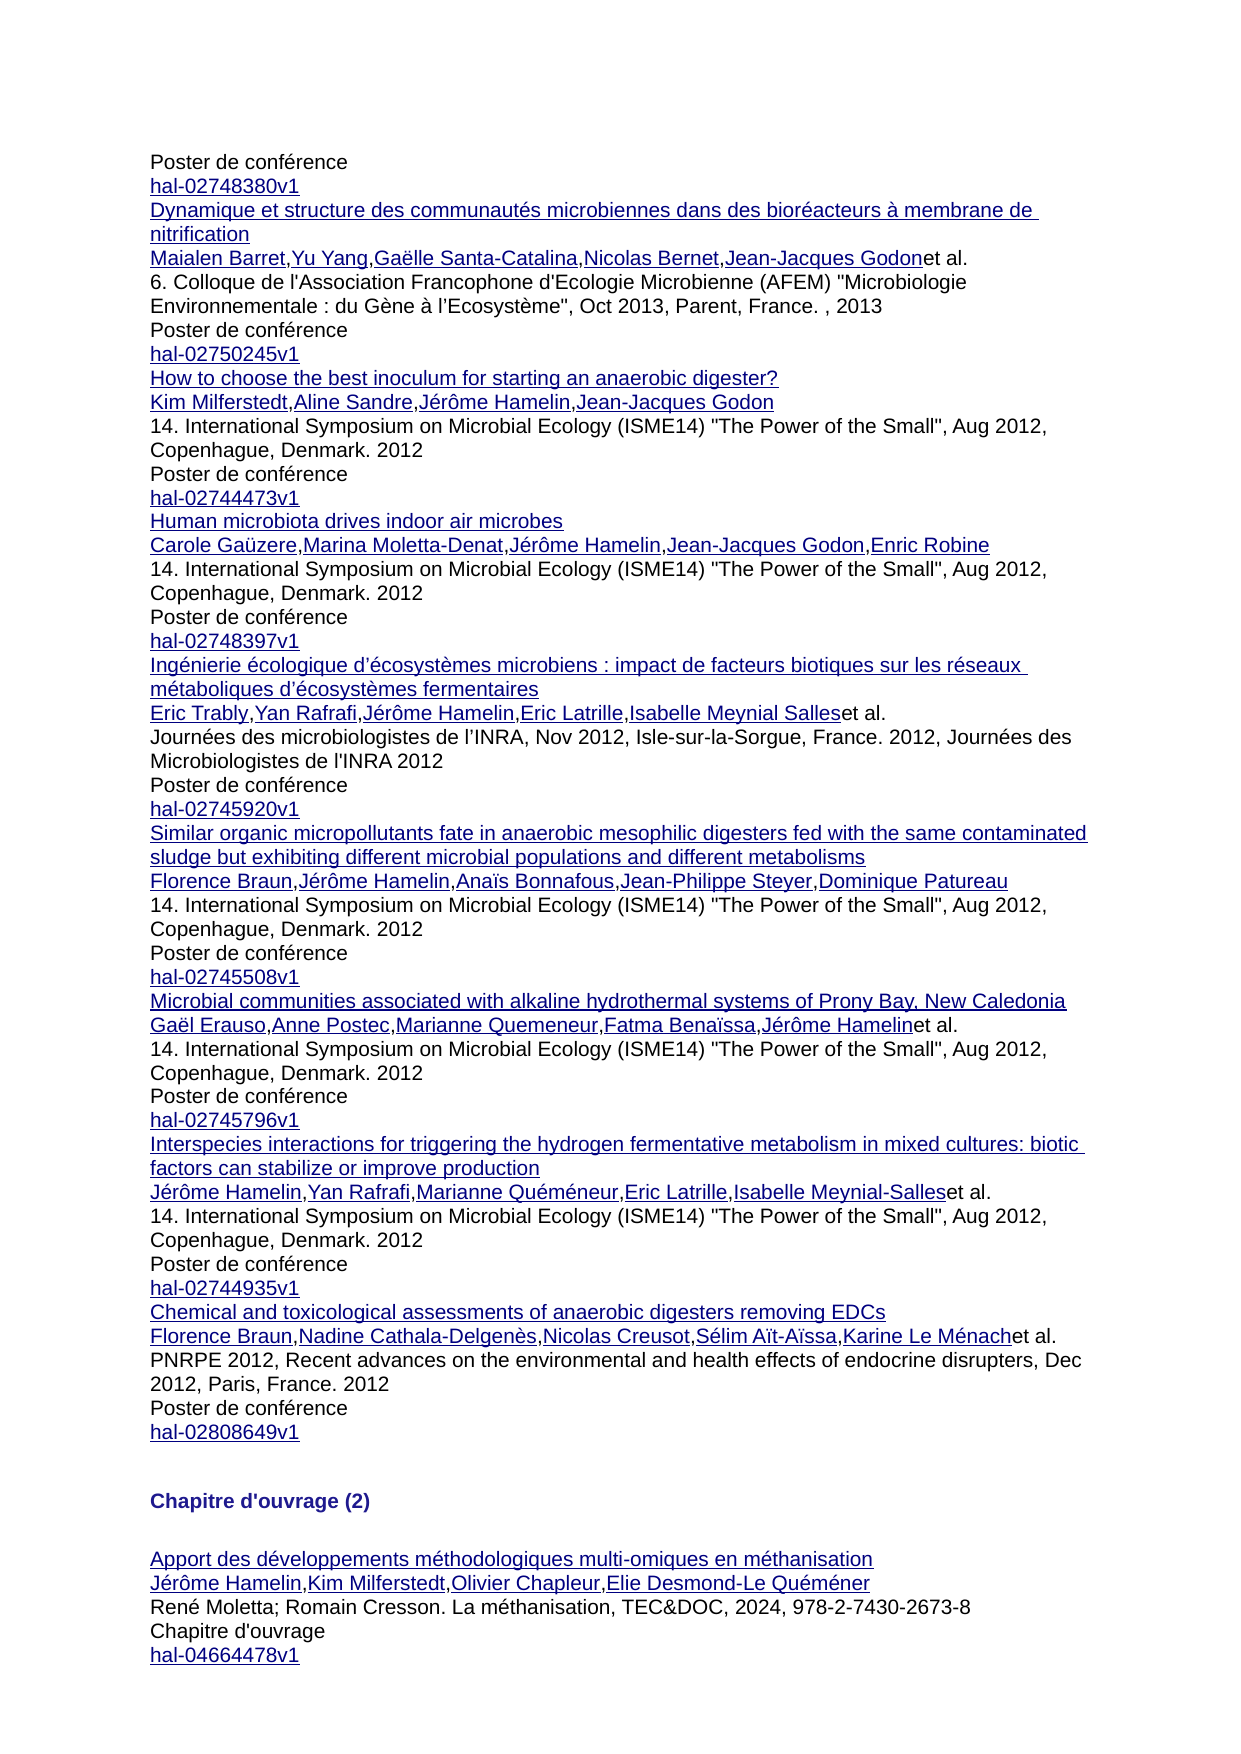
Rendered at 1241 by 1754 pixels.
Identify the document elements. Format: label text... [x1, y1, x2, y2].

table_cell Poster de conférence hal-02748380v1 [150, 150, 1090, 198]
table_cell Microbial communities associated with alkaline hydrothermal systems of Prony Bay, New Caledonia Gaël Erauso,Anne Postec,Marianne Quemeneur,Fatma Benaïssa,Jérôme Hamelinet al. 14. International Symposium on Microbial Ecology (ISME14) "The Power of the Small", Aug 2012, Copenhague, Denmark. 2012 Poster de conférence hal-02745796v1 [150, 989, 1090, 1132]
table_cell Chemical and toxicological assessments of anaerobic digesters removing EDCs Florence Braun,Nadine Cathala-Delgenès,Nicolas Creusot,Sélim Aït-Aïssa,Karine Le Ménachet al. PNRPE 2012, Recent advances on the environmental and health effects of endocrine disrupters, Dec 2012, Paris, France. 2012 Poster de conférence hal-02808649v1 [150, 1300, 1090, 1444]
table_cell Interspecies interactions for triggering the hydrogen fermentative metabolism in mixed cultures: biotic factors can stabilize or improve production Jérôme Hamelin,Yan Rafrafi,Marianne Quéméneur,Eric Latrille,Isabelle Meynial-Salleset al. 14. International Symposium on Microbial Ecology (ISME14) "The Power of the Small", Aug 2012, Copenhague, Denmark. 2012 Poster de conférence hal-02744935v1 [150, 1132, 1090, 1300]
table_cell Human microbiota drives indoor air microbes Carole Gaüzere,Marina Moletta-Denat,Jérôme Hamelin,Jean-Jacques Godon,Enric Robine 14. International Symposium on Microbial Ecology (ISME14) "The Power of the Small", Aug 2012, Copenhague, Denmark. 2012 Poster de conférence hal-02748397v1 [150, 509, 1090, 653]
table_cell Ingénierie écologique d’écosystèmes microbiens : impact de facteurs biotiques sur les réseaux métaboliques d’écosystèmes fermentaires Eric Trably,Yan Rafrafi,Jérôme Hamelin,Eric Latrille,Isabelle Meynial Salleset al. Journées des microbiologistes de l’INRA, Nov 2012, Isle-sur-la-Sorgue, France. 2012, Journées des Microbiologistes de l'INRA 2012 Poster de conférence hal-02745920v1 [150, 653, 1090, 821]
table_header Apport des développements méthodologiques multi-omiques en méthanisation Jérôme Hamelin,Kim Milferstedt,Olivier Chapleur,Elie Desmond-Le Quéméner René Moletta; Romain Cresson. La méthanisation, TEC&DOC, 2024, 978-2-7430-2673-8 Chapitre d'ouvrage hal-04664478v1 [150, 1547, 1090, 1667]
table_cell How to choose the best inoculum for starting an anaerobic digester? Kim Milferstedt,Aline Sandre,Jérôme Hamelin,Jean-Jacques Godon 14. International Symposium on Microbial Ecology (ISME14) "The Power of the Small", Aug 2012, Copenhague, Denmark. 2012 Poster de conférence hal-02744473v1 [150, 366, 1090, 509]
table_cell Similar organic micropollutants fate in anaerobic mesophilic digesters fed with the same contaminated sludge but exhibiting different microbial populations and different metabolisms Florence Braun,Jérôme Hamelin,Anaïs Bonnafous,Jean-Philippe Steyer,Dominique Patureau 14. International Symposium on Microbial Ecology (ISME14) "The Power of the Small", Aug 2012, Copenhague, Denmark. 2012 Poster de conférence hal-02745508v1 [150, 821, 1090, 988]
subtitle Chapitre d'ouvrage (2) [150, 1488, 1090, 1512]
table_cell Dynamique et structure des communautés microbiennes dans des bioréacteurs à membrane de nitrification Maialen Barret,Yu Yang,Gaëlle Santa-Catalina,Nicolas Bernet,Jean-Jacques Godonet al. 6. Colloque de l'Association Francophone d'Ecologie Microbienne (AFEM) "Microbiologie Environnementale : du Gène à l’Ecosystème", Oct 2013, Parent, France. , 2013 Poster de conférence hal-02750245v1 [150, 198, 1090, 366]
